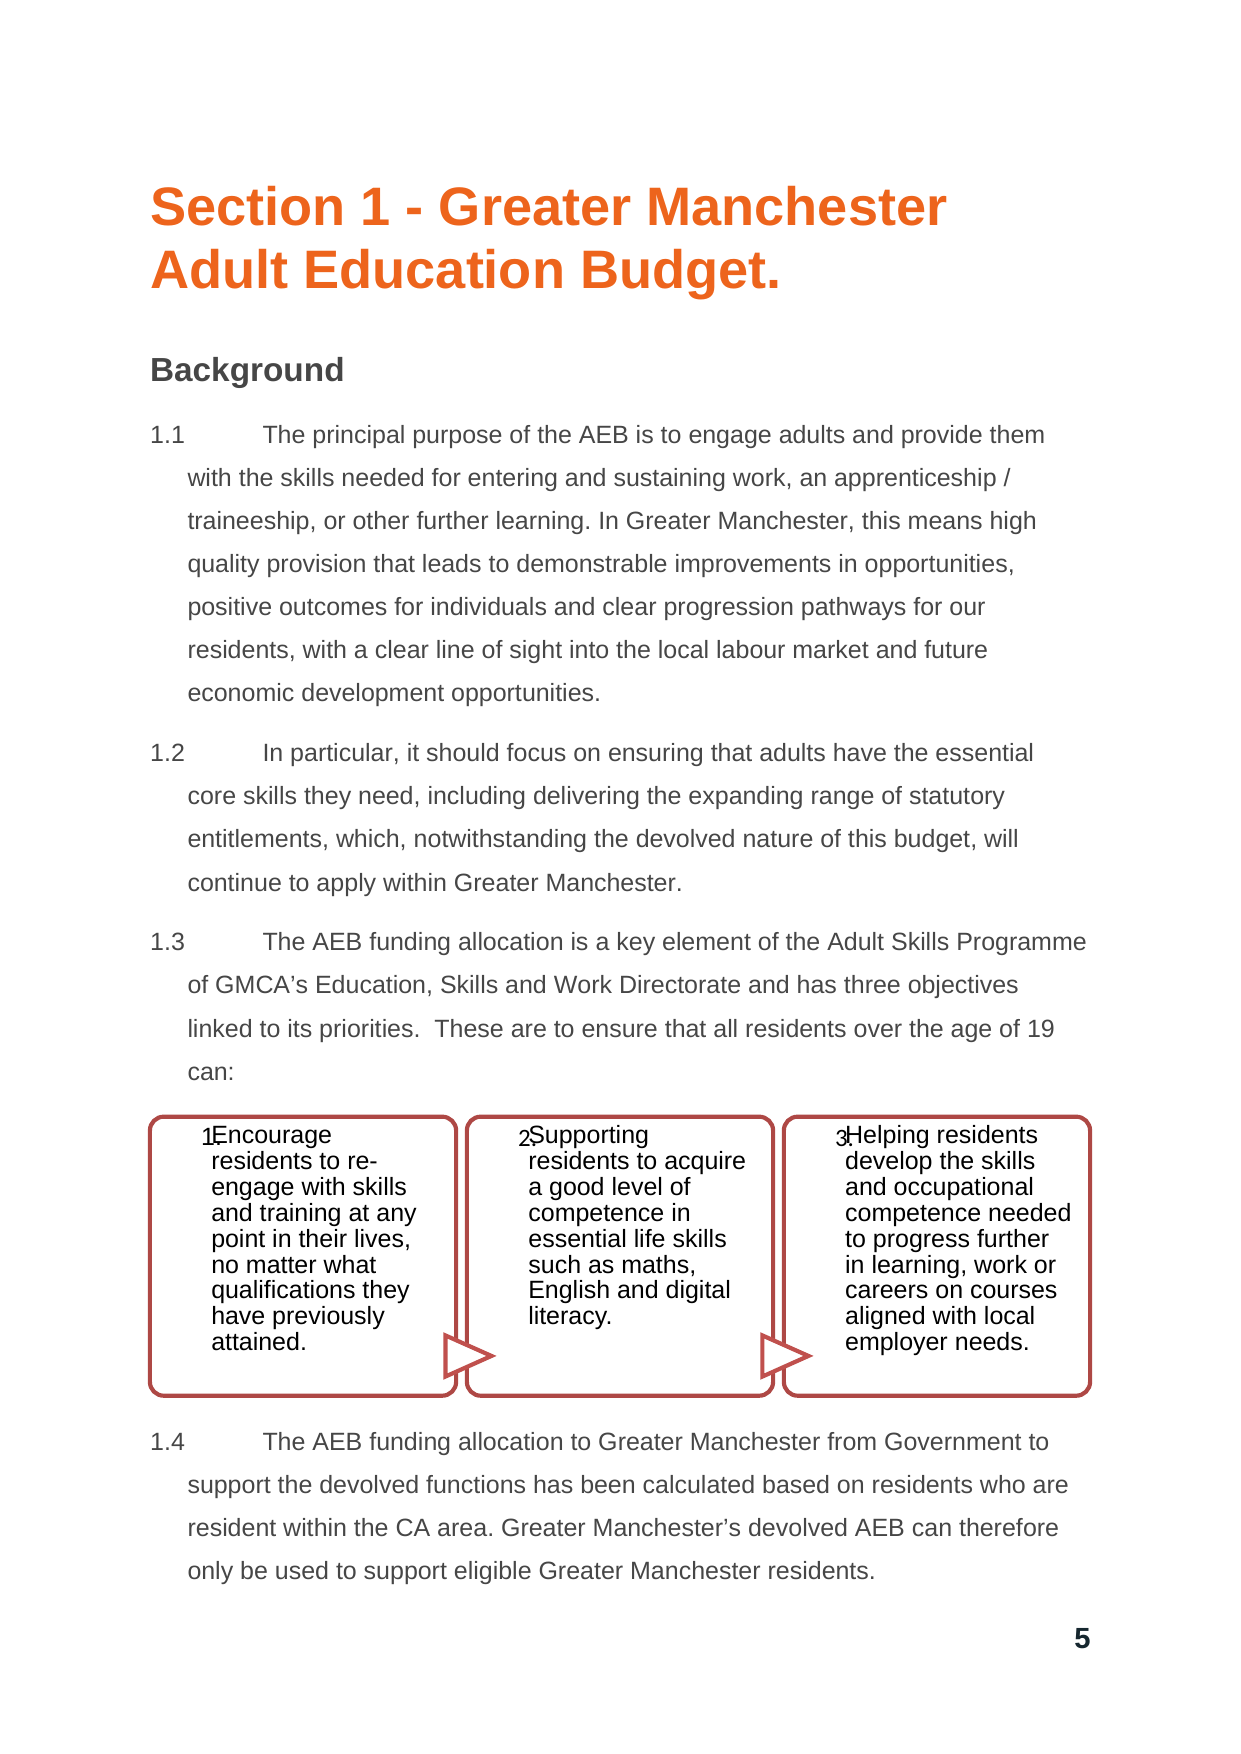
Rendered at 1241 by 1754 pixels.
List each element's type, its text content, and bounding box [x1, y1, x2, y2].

text 1.1 The principal purpose of the AEB is to engage adults and provide them with the skills needed for entering and sustaining work, an apprenticeship / traineeship, or other further learning. In Greater Manchester, this means high quality provision that leads to demonstrable improvements in opportunities, positive outcomes for individuals and clear progression pathways for our residents, with a clear line of sight into the local labour market and future economic development opportunities. [150, 420, 1090, 707]
text 1.2 In particular, it should focus on ensuring that adults have the essential core skills they need, including delivering the expanding range of statutory entitlements, which, notwithstanding the devolved nature of this budget, will continue to apply within Greater Manchester. [150, 738, 1090, 896]
text 1.4 The AEB funding allocation to Greater Manchester from Government to support the devolved functions has been calculated based on residents who are resident within the CA area. Greater Manchester’s devolved AEB can therefore only be used to support eligible Greater Manchester residents. [150, 1427, 1090, 1585]
subtitle Section 1 - Greater Manchester Adult Education Budget. [150, 175, 1090, 299]
subtitle Background [150, 349, 1090, 388]
text 1.3 The AEB funding allocation is a key element of the Adult Skills Programme of GMCA’s Education, Skills and Work Directorate and has three objectives linked to its priorities. These are to ensure that all residents over the age of 19 can: [150, 927, 1090, 1086]
